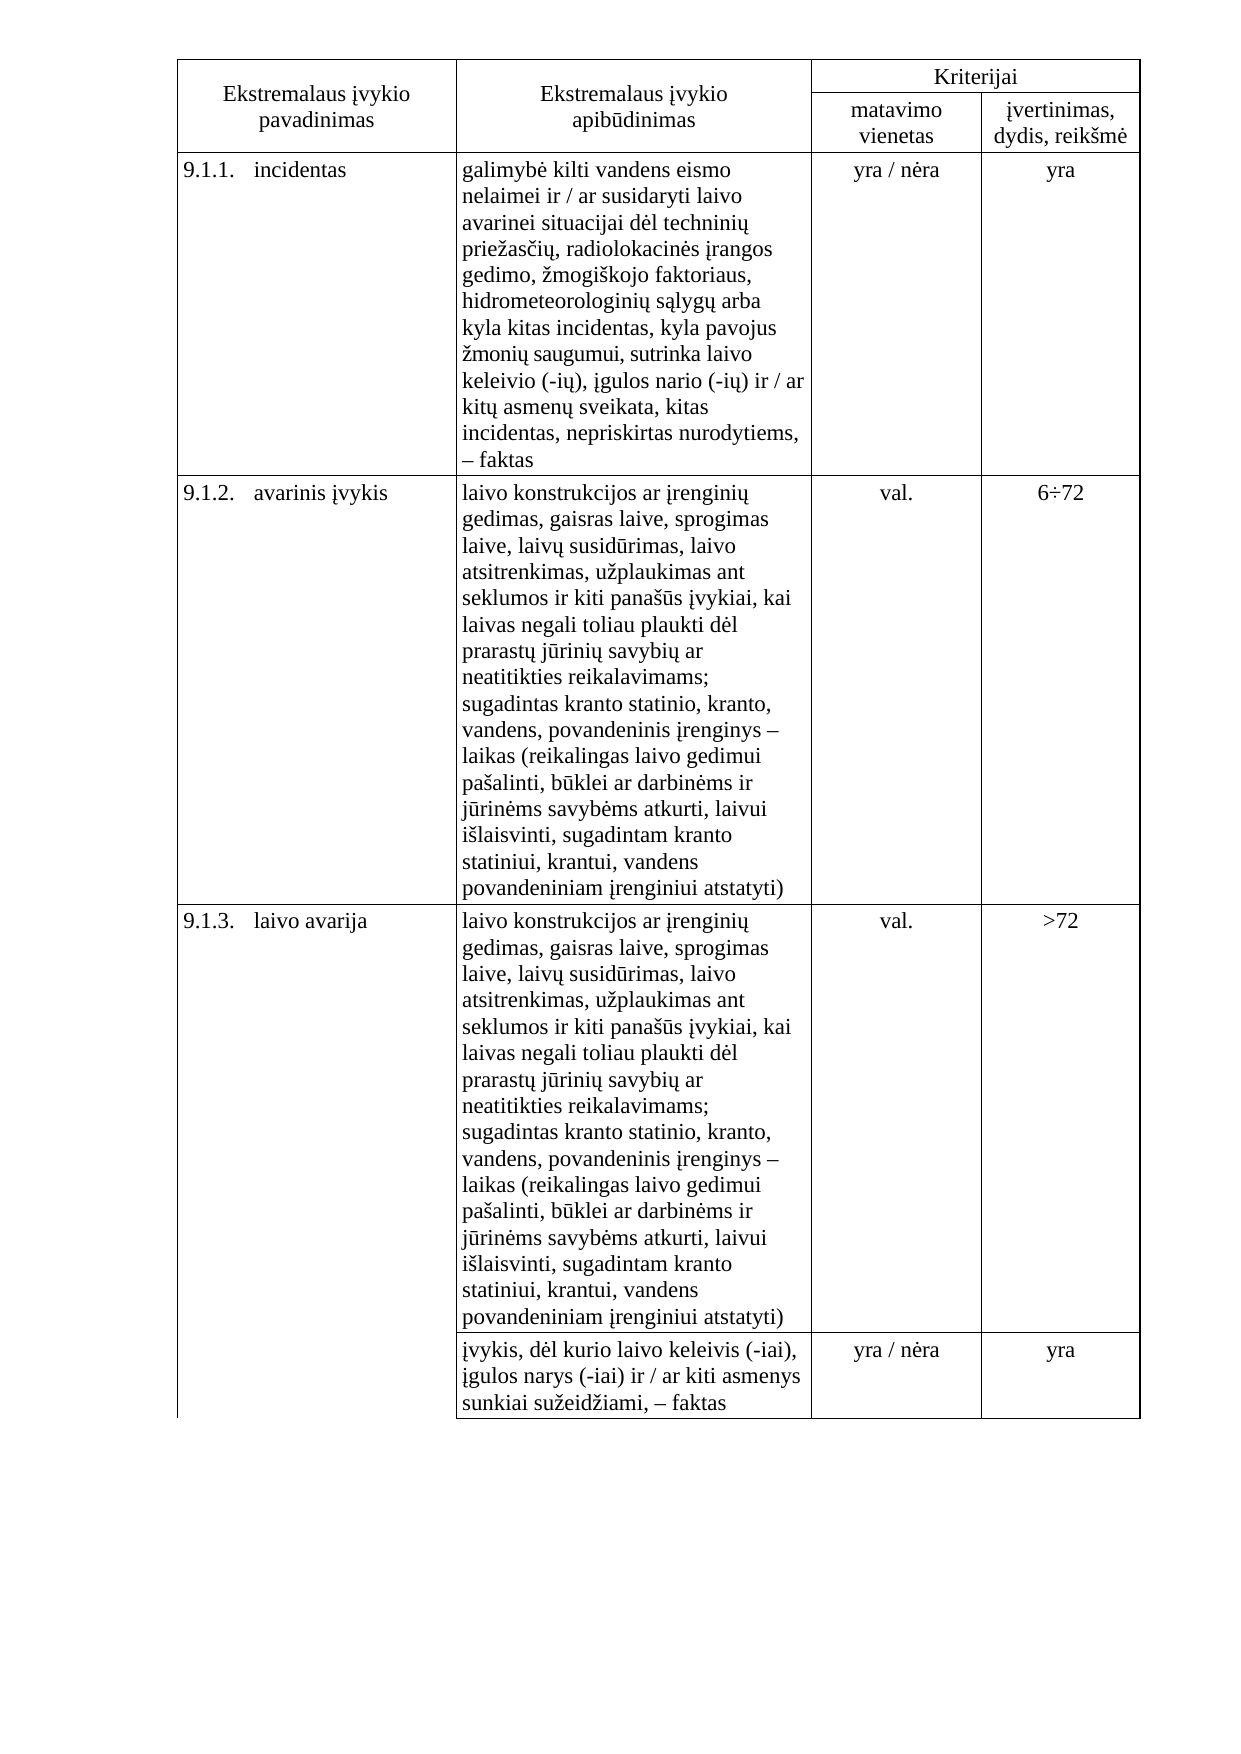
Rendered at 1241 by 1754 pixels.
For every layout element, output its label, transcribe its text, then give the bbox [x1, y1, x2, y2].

table_header Ekstremalaus įvykio apibūdinimas [457, 60, 811, 152]
table_cell val. [812, 476, 981, 903]
table_header Kriterijai [812, 60, 1139, 92]
table_cell incidentas [248, 153, 456, 475]
table_cell laivo konstrukcijos ar įrenginių gedimas, gaisras laive, sprogimas laive, laivų susidūrimas, laivo atsitrenkimas, užplaukimas ant seklumos ir kiti panašūs įvykiai, kai laivas negali toliau plaukti dėl prarastų jūrinių savybių ar neatitikties reikalavimams; sugadintas kranto statinio, kranto, vandens, povandeninis įrenginys – laikas (reikalingas laivo gedimui pašalinti, būklei ar darbinėms ir jūrinėms savybėms atkurti, laivui išlaisvinti, sugadintam kranto statiniui, krantui, vandens povandeniniam įrenginiui atstatyti) [457, 476, 811, 903]
table_cell 9.1.1. [178, 153, 247, 475]
table_cell avarinis įvykis [248, 476, 456, 903]
table_cell matavimo vienetas [812, 93, 981, 152]
table_cell 6÷72 [982, 476, 1139, 903]
table_cell 9.1.3. [178, 905, 247, 1332]
table_cell yra / nėra [812, 1333, 981, 1418]
table_cell >72 [982, 905, 1139, 1332]
table_cell [178, 1332, 247, 1418]
table_cell yra [982, 1333, 1139, 1418]
table_cell laivo avarija [248, 905, 456, 1332]
table_cell yra / nėra [812, 153, 981, 475]
table_cell įvertinimas, dydis, reikšmė [982, 93, 1139, 152]
table_cell [248, 1332, 456, 1418]
table_cell galimybė kilti vandens eismo nelaimei ir / ar susidaryti laivo avarinei situacijai dėl techninių priežasčių, radiolokacinės įrangos gedimo, žmogiškojo faktoriaus, hidrometeorologinių sąlygų arba kyla kitas incidentas, kyla pavojus žmonių saugumui, sutrinka laivo keleivio (-ių), įgulos nario (-ių) ir / ar kitų asmenų sveikata, kitas incidentas, nepriskirtas nurodytiems, – faktas [457, 153, 811, 475]
table_header Ekstremalaus įvykio pavadinimas [178, 60, 456, 152]
table_cell 9.1.2. [178, 476, 247, 903]
table_cell įvykis, dėl kurio laivo keleivis (-iai), įgulos narys (-iai) ir / ar kiti asmenys sunkiai sužeidžiami, – faktas [457, 1333, 811, 1418]
table_cell yra [982, 153, 1139, 475]
table_cell laivo konstrukcijos ar įrenginių gedimas, gaisras laive, sprogimas laive, laivų susidūrimas, laivo atsitrenkimas, užplaukimas ant seklumos ir kiti panašūs įvykiai, kai laivas negali toliau plaukti dėl prarastų jūrinių savybių ar neatitikties reikalavimams; sugadintas kranto statinio, kranto, vandens, povandeninis įrenginys – laikas (reikalingas laivo gedimui pašalinti, būklei ar darbinėms ir jūrinėms savybėms atkurti, laivui išlaisvinti, sugadintam kranto statiniui, krantui, vandens povandeniniam įrenginiui atstatyti) [457, 905, 811, 1332]
table_cell val. [812, 905, 981, 1332]
